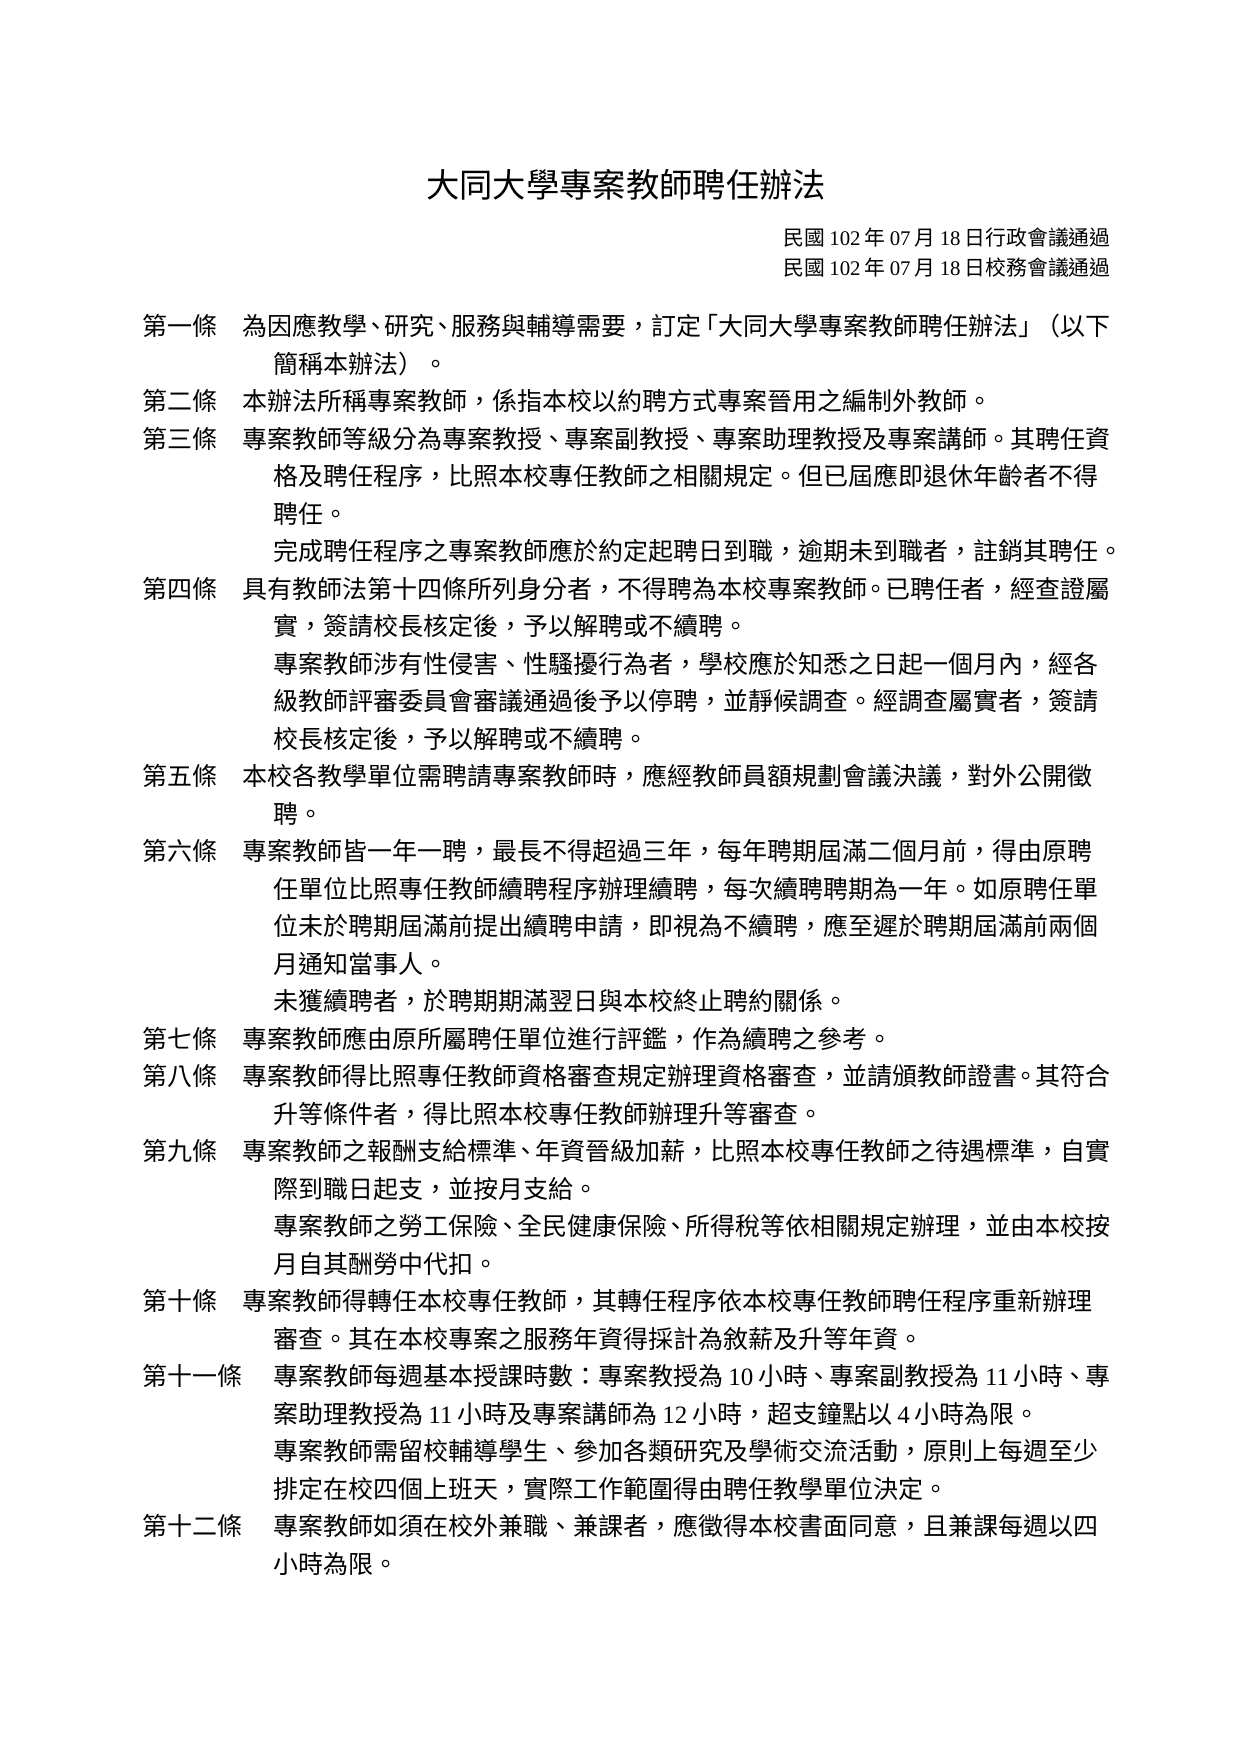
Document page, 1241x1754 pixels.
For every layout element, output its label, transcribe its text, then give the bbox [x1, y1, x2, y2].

subtitle 民國102年07月18日校務會議通過 [142, 251, 1110, 281]
list 專案教師皆一年一聘，最長不得超過三年，每年聘期屆滿二個月前，得由原聘任單位比照專任教師續聘程序辦理續聘，每次續聘聘期為一年。如原聘任單位未於聘期屆滿前提出續聘申請，即視為不續聘，應至遲於聘期屆滿前兩個月通知當事人。 未獲續聘者，於聘期期滿翌日與本校終止聘約關係。 [142, 831, 1110, 1019]
text 大同大學專案教師聘任辦法 [142, 146, 1110, 221]
list 本辦法所稱專案教師，係指本校以約聘方式專案晉用之編制外教師。 [142, 381, 1110, 419]
list 專案教師等級分為專案教授、專案副教授、專案助理教授及專案講師。其聘任資格及聘任程序，比照本校專任教師之相關規定。但已屆應即退休年齡者不得聘任。 完成聘任程序之專案教師應於約定起聘日到職，逾期未到職者，註銷其聘任。 [142, 419, 1110, 569]
subtitle 民國102年07月18日行政會議通過 [142, 221, 1110, 251]
list 本校各教學單位需聘請專案教師時，應經教師員額規劃會議決議，對外公開徵聘。 [142, 756, 1110, 831]
list 專案教師得比照專任教師資格審查規定辦理資格審查，並請頒教師證書。其符合升等條件者，得比照本校專任教師辦理升等審查。 [142, 1056, 1110, 1131]
list 具有教師法第十四條所列身分者，不得聘為本校專案教師。已聘任者，經查證屬實，簽請校長核定後，予以解聘或不續聘。 [142, 569, 1110, 644]
list 專案教師應由原所屬聘任單位進行評鑑，作為續聘之參考。 [142, 1019, 1110, 1056]
text 專案教師涉有性侵害、性騷擾行為者，學校應於知悉之日起一個月內，經各級教師評審委員會審議通過後予以停聘，並靜候調查。經調查屬實者，簽請校長核定後，予以解聘或不續聘。 [273, 644, 1110, 756]
list 專案教師每週基本授課時數：專案教授為10小時、專案副教授為11小時、專案助理教授為11小時及專案講師為12小時，超支鐘點以4小時為限。 專案教師需留校輔導學生、參加各類研究及學術交流活動，原則上每週至少排定在校四個上班天，實際工作範圍得由聘任教學單位決定。 [142, 1356, 1110, 1506]
list 為因應教學、研究、服務與輔導需要，訂定「大同大學專案教師聘任辦法」（以下簡稱本辦法）。 [142, 306, 1110, 381]
list 專案教師得轉任本校專任教師，其轉任程序依本校專任教師聘任程序重新辦理審查。其在本校專案之服務年資得採計為敘薪及升等年資。 [142, 1281, 1110, 1356]
list 專案教師如須在校外兼職、兼課者，應徵得本校書面同意，且兼課每週以四小時為限。 [142, 1506, 1110, 1581]
list 專案教師之報酬支給標準、年資晉級加薪，比照本校專任教師之待遇標準，自實際到職日起支，並按月支給。 專案教師之勞工保險、全民健康保險、所得稅等依相關規定辦理，並由本校按月自其酬勞中代扣。 [142, 1131, 1110, 1281]
